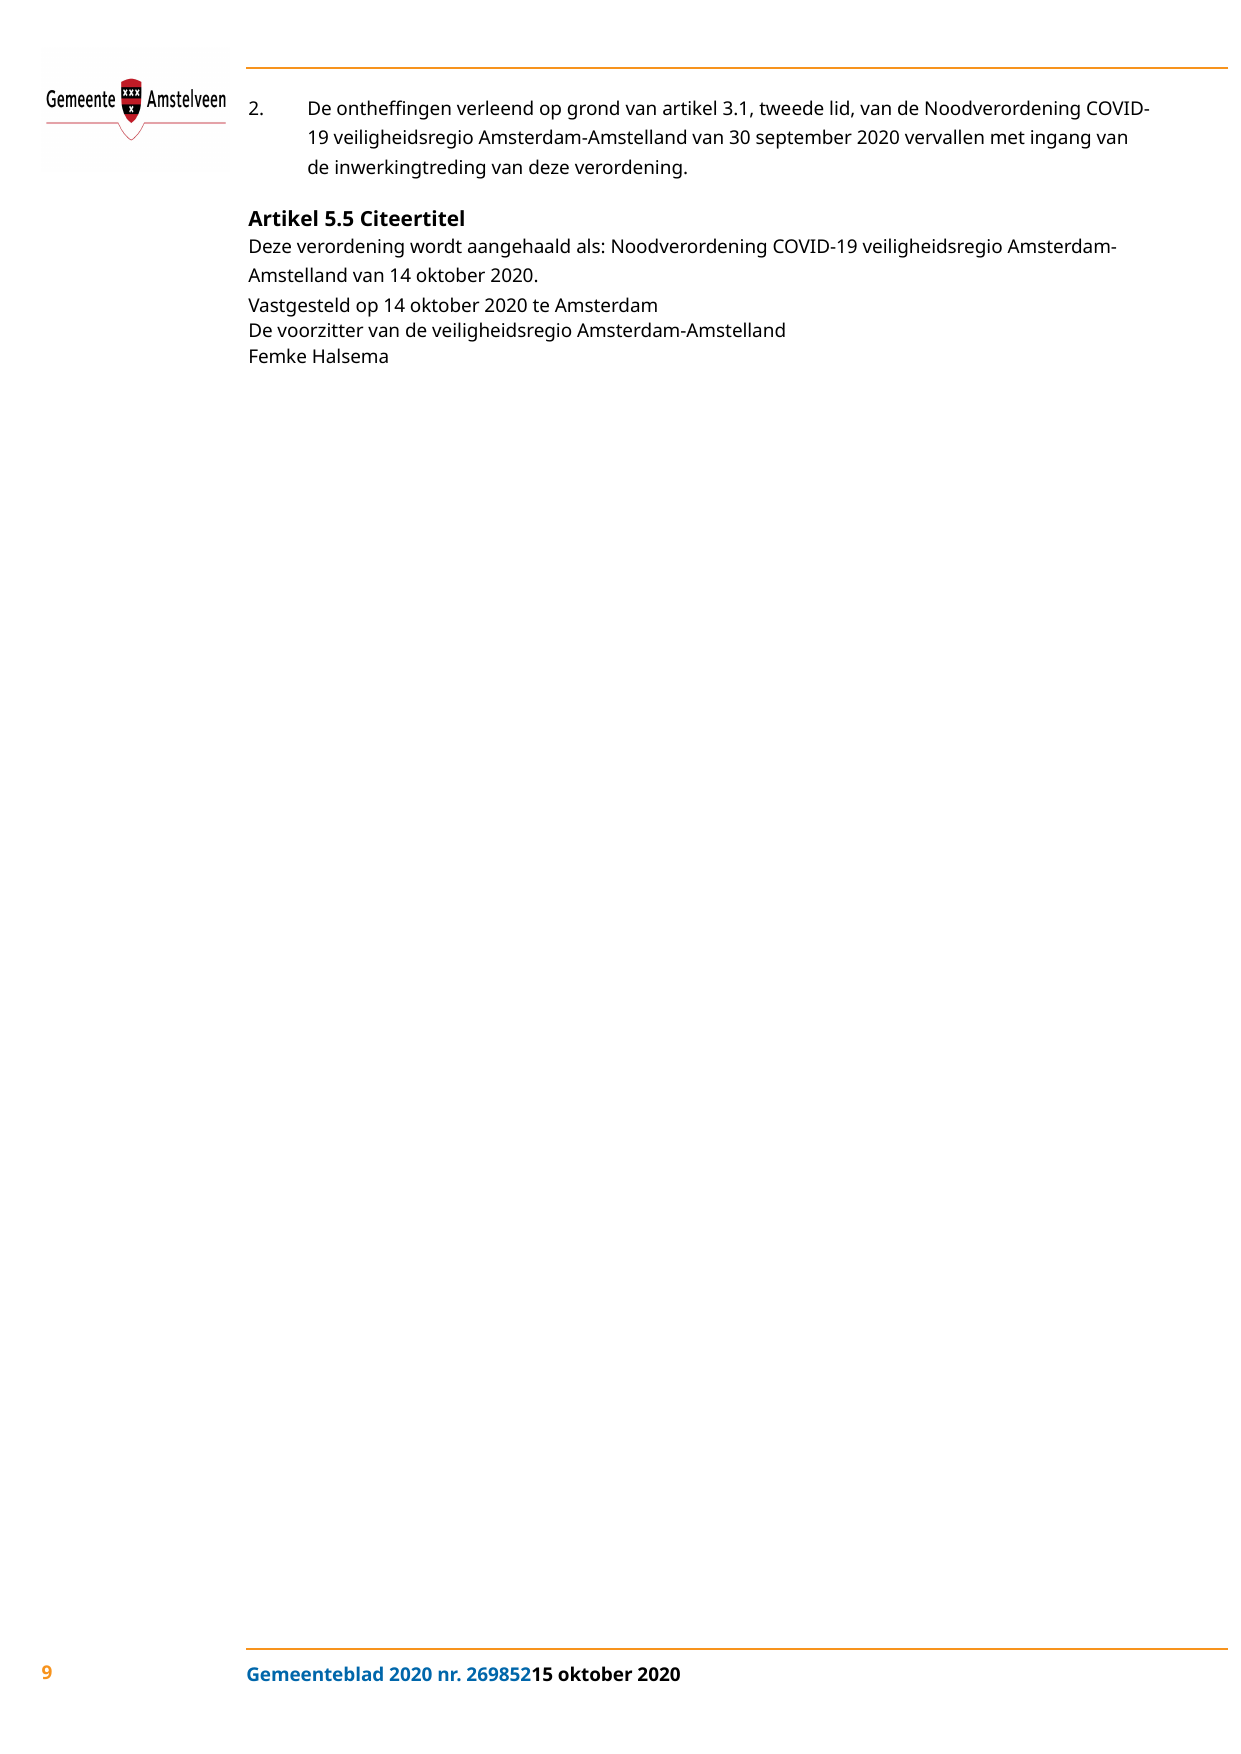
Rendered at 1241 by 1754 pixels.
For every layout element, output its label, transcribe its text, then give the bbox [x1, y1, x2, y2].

text Deze verordening wordt aangehaald als: Noodverordening COVID-19 veiligheidsregio Amsterdam-Amstelland van 14 oktober 2020. [248, 233, 1152, 288]
text Vastgesteld op 14 oktober 2020 te Amsterdam [248, 292, 1152, 318]
list De ontheffingen verleend op grond van artikel 3.1, tweede lid, van de Noodverordening COVID-19 veiligheidsregio Amsterdam-Amstelland van 30 september 2020 vervallen met ingang van de inwerkingtreding van deze verordening. [248, 95, 1152, 180]
picture [41, 47, 231, 172]
text De voorzitter van de veiligheidsregio Amsterdam-Amstelland [248, 318, 1152, 343]
text Artikel 5.5 Citeertitel [248, 204, 1152, 233]
text Femke Halsema [248, 343, 1152, 369]
